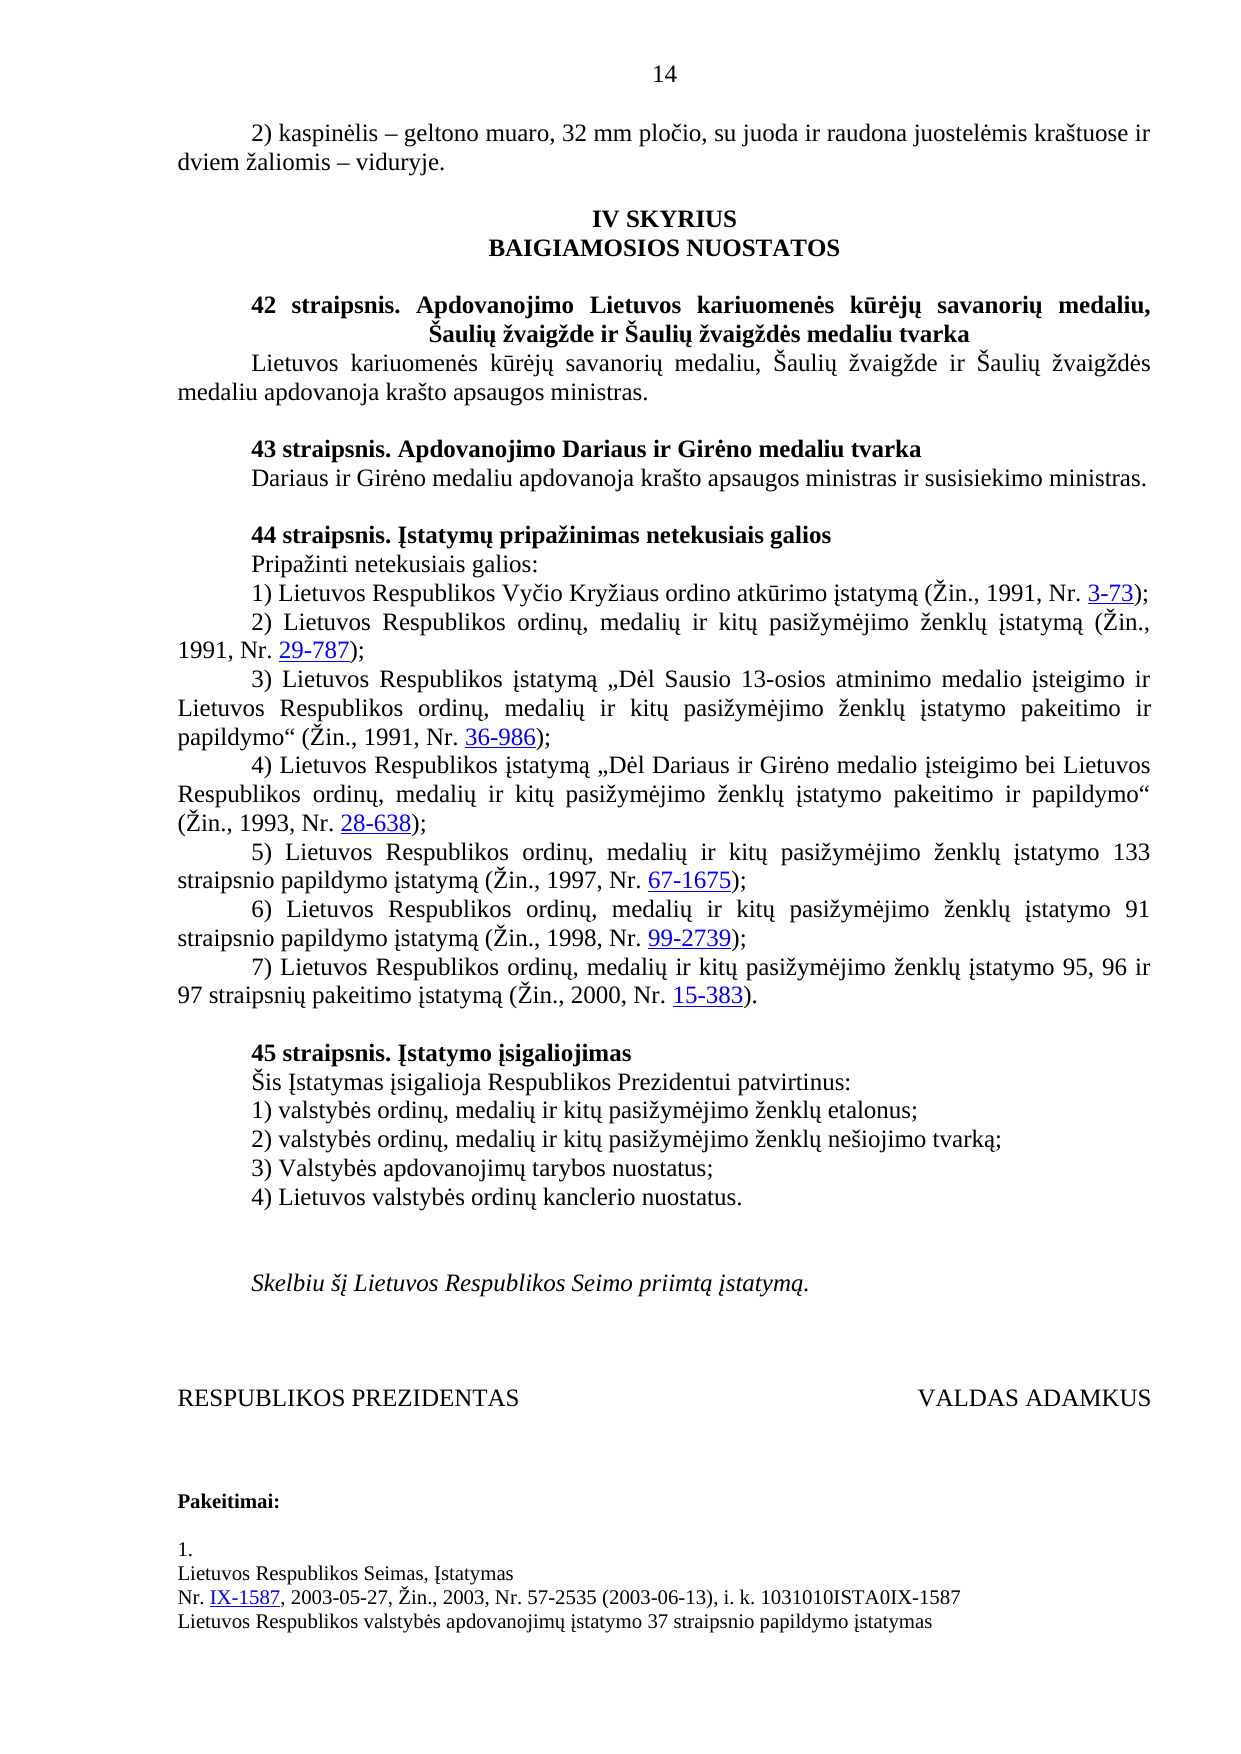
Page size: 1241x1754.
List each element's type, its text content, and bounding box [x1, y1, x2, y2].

text Pakeitimai: [177, 1489, 1152, 1513]
text 1. [177, 1537, 1152, 1561]
text RESPUBLIKOS PREZIDENTAS VALDAS ADAMKUS [177, 1383, 1152, 1412]
text 3) Lietuvos Respublikos įstatymą „Dėl Sausio 13-osios atminimo medalio įsteigimo ir Lietuvos Respublikos ordinų, medalių ir kitų pasižymėjimo ženklų įstatymo pakeitimo ir papildymo“ (Žin., 1991, Nr. 36-986); [177, 664, 1152, 751]
text 4) Lietuvos valstybės ordinų kanclerio nuostatus. [177, 1182, 1152, 1211]
text 5) Lietuvos Respublikos ordinų, medalių ir kitų pasižymėjimo ženklų įstatymo 133 straipsnio papildymo įstatymą (Žin., 1997, Nr. 67-1675); [177, 837, 1152, 894]
text 1) valstybės ordinų, medalių ir kitų pasižymėjimo ženklų etalonus; [177, 1096, 1152, 1124]
text 3) Valstybės apdovanojimų tarybos nuostatus; [177, 1153, 1152, 1182]
text Lietuvos kariuomenės kūrėjų savanorių medaliu, Šaulių žvaigžde ir Šaulių žvaigždės medaliu apdovanoja krašto apsaugos ministras. [177, 348, 1152, 406]
text Nr. IX-1587, 2003-05-27, Žin., 2003, Nr. 57-2535 (2003-06-13), i. k. 1031010ISTA0IX-1587 [177, 1585, 1152, 1609]
text 45 straipsnis. Įstatymo įsigaliojimas [177, 1038, 1152, 1067]
text Pripažinti netekusiais galios: [177, 549, 1152, 578]
text Šis Įstatymas įsigalioja Respublikos Prezidentui patvirtinus: [177, 1067, 1152, 1096]
text Lietuvos Respublikos Seimas, Įstatymas [177, 1561, 1152, 1585]
text 43 straipsnis. Apdovanojimo Dariaus ir Girėno medaliu tvarka [177, 434, 1152, 463]
text 4) Lietuvos Respublikos įstatymą „Dėl Dariaus ir Girėno medalio įsteigimo bei Lietuvos Respublikos ordinų, medalių ir kitų pasižymėjimo ženklų įstatymo pakeitimo ir papildymo“ (Žin., 1993, Nr. 28-638); [177, 751, 1152, 837]
text 2) Lietuvos Respublikos ordinų, medalių ir kitų pasižymėjimo ženklų įstatymą (Žin., 1991, Nr. 29-787); [177, 607, 1152, 664]
text 42 straipsnis. Apdovanojimo Lietuvos kariuomenės kūrėjų savanorių medaliu, Šaulių žvaigžde ir Šaulių žvaigždės medaliu tvarka [251, 291, 1152, 348]
text Skelbiu šį Lietuvos Respublikos Seimo priimtą įstatymą. [177, 1268, 1152, 1297]
text 1) Lietuvos Respublikos Vyčio Kryžiaus ordino atkūrimo įstatymą (Žin., 1991, Nr. 3-73); [177, 578, 1152, 607]
text IV SKYRIUS [177, 204, 1152, 233]
text 2) kaspinėlis – geltono muaro, 32 mm pločio, su juoda ir raudona juostelėmis kraštuose ir dviem žaliomis – viduryje. [177, 118, 1152, 176]
text Lietuvos Respublikos valstybės apdovanojimų įstatymo 37 straipsnio papildymo įstatymas [177, 1609, 1152, 1633]
text 44 straipsnis. Įstatymų pripažinimas netekusiais galios [177, 521, 1152, 549]
text 2) valstybės ordinų, medalių ir kitų pasižymėjimo ženklų nešiojimo tvarką; [177, 1124, 1152, 1153]
text 6) Lietuvos Respublikos ordinų, medalių ir kitų pasižymėjimo ženklų įstatymo 91 straipsnio papildymo įstatymą (Žin., 1998, Nr. 99-2739); [177, 894, 1152, 952]
text BAIGIAMOSIOS NUOSTATOS [177, 233, 1152, 262]
text Dariaus ir Girėno medaliu apdovanoja krašto apsaugos ministras ir susisiekimo ministras. [177, 463, 1152, 492]
text 7) Lietuvos Respublikos ordinų, medalių ir kitų pasižymėjimo ženklų įstatymo 95, 96 ir 97 straipsnių pakeitimo įstatymą (Žin., 2000, Nr. 15-383). [177, 952, 1152, 1009]
